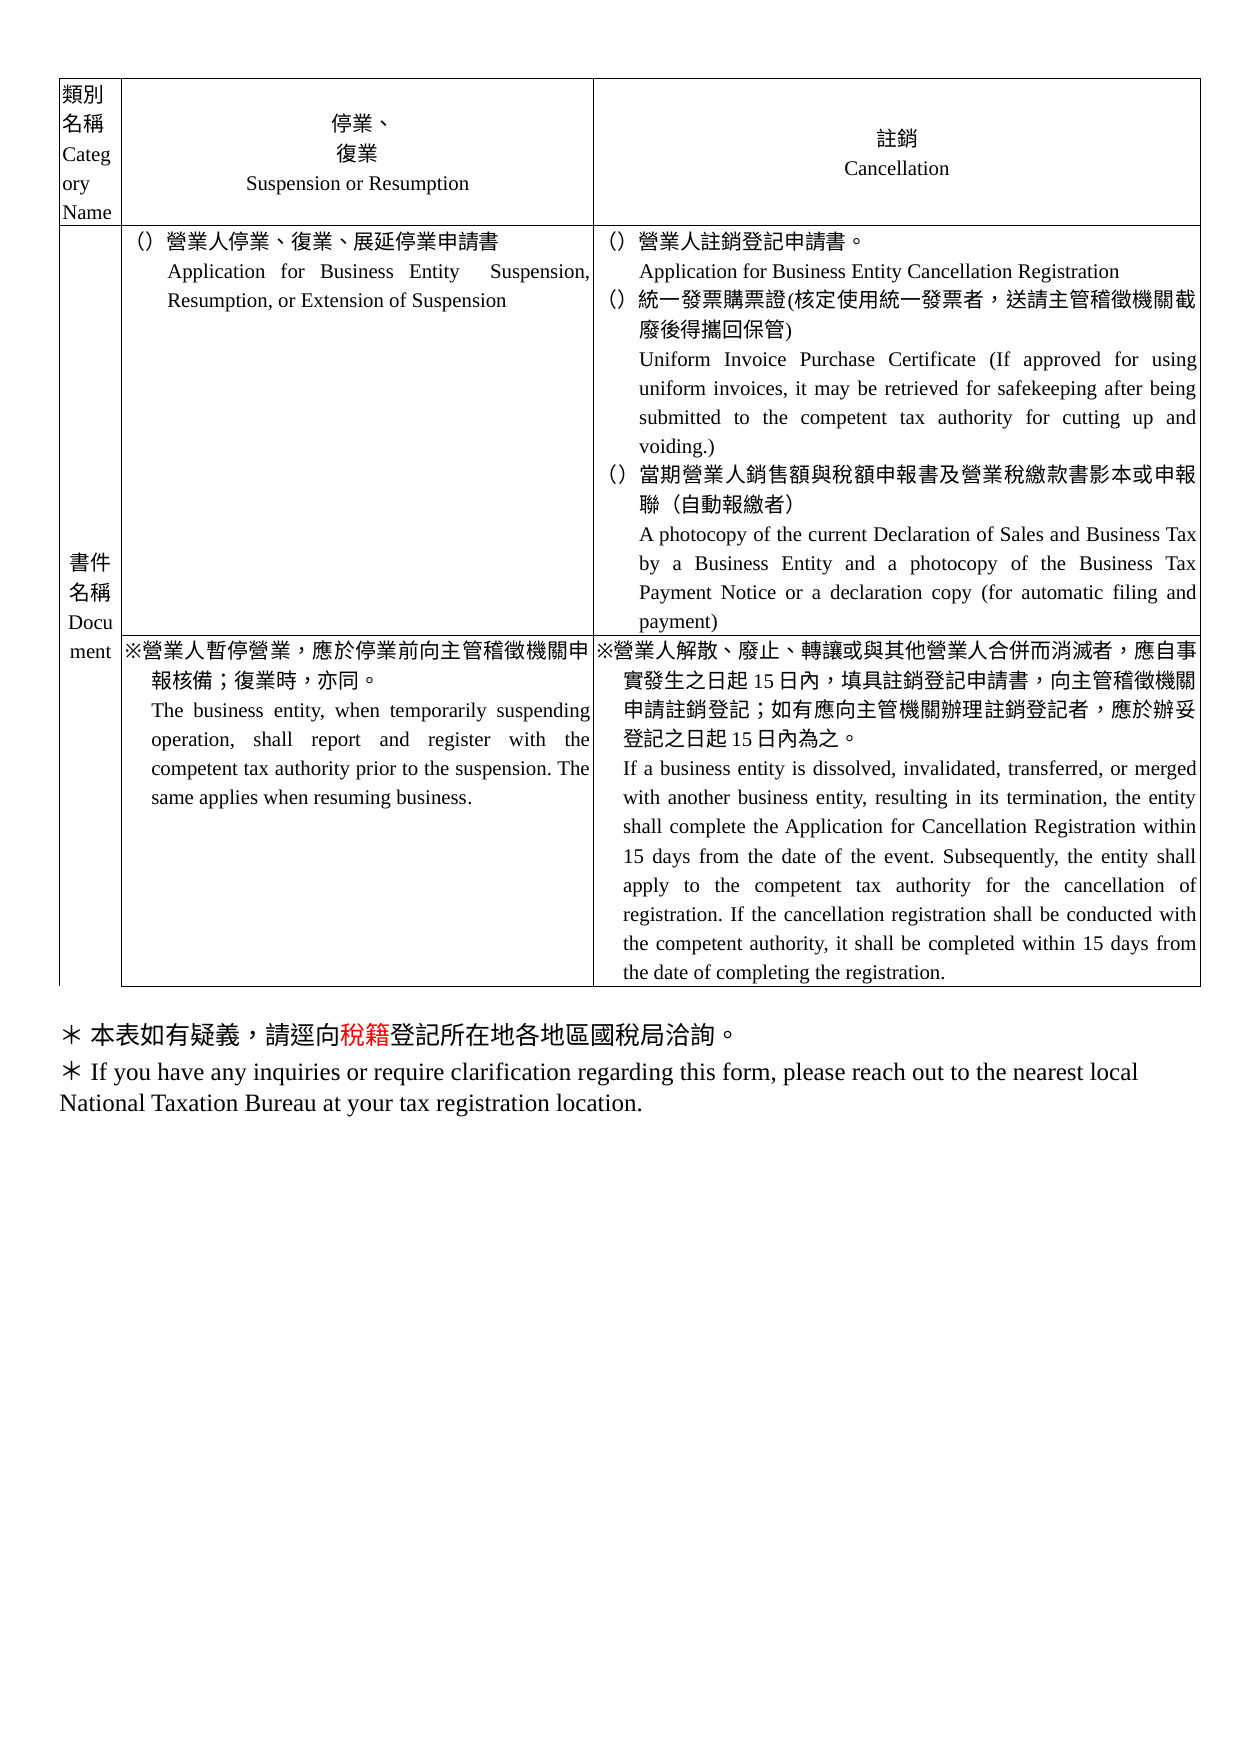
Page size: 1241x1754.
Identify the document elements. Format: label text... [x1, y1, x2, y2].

text ＊ If you have any inquiries or require clarification regarding this form, please reach out to the nearest local National Taxation Bureau at your tax registration location. [59, 1052, 1181, 1117]
table_header 停業、 復業 Suspension or Resumption [122, 79, 593, 225]
table_header 註銷 Cancellation [594, 79, 1200, 225]
table_cell （）營業人停業、復業、展延停業申請書 Application for Business Entity Suspension, Resumption, or Extension of Suspension [122, 226, 593, 634]
table_cell ※營業人暫停營業，應於停業前向主管稽徵機關申報核備；復業時，亦同。 The business entity, when temporarily suspending operation, shall report and register with the competent tax authority prior to the suspension. The same applies when resuming business. [122, 636, 593, 986]
text ＊ 本表如有疑義，請逕向稅籍登記所在地各地區國稅局洽詢。 [59, 1015, 1181, 1052]
table_cell （）營業人註銷登記申請書。 Application for Business Entity Cancellation Registration （）統一發票購票證(核定使用統一發票者，送請主管稽徵機關截廢後得攜回保管) Uniform Invoice Purchase Certificate (If approved for using uniform invoices, it may be retrieved for safekeeping after being submitted to the competent tax authority for cutting up and voiding.) （）當期營業人銷售額與稅額申報書及營業稅繳款書影本或申報聯（自動報繳者） A photocopy of the current Declaration of Sales and Business Tax by a Business Entity and a photocopy of the Business Tax Payment Notice or a declaration copy (for automatic filing and payment) [594, 226, 1200, 634]
table_cell 書件名稱 Document [60, 226, 121, 986]
table_header 類別 名稱 Category Name [60, 79, 121, 225]
table_cell ※營業人解散、廢止、轉讓或與其他營業人合併而消滅者，應自事實發生之日起15日內，填具註銷登記申請書，向主管稽徵機關申請註銷登記；如有應向主管機關辦理註銷登記者，應於辦妥登記之日起15日內為之。 If a business entity is dissolved, invalidated, transferred, or merged with another business entity, resulting in its termination, the entity shall complete the Application for Cancellation Registration within 15 days from the date of the event. Subsequently, the entity shall apply to the competent tax authority for the cancellation of registration. If the cancellation registration shall be conducted with the competent authority, it shall be completed within 15 days from the date of completing the registration. [594, 636, 1200, 986]
